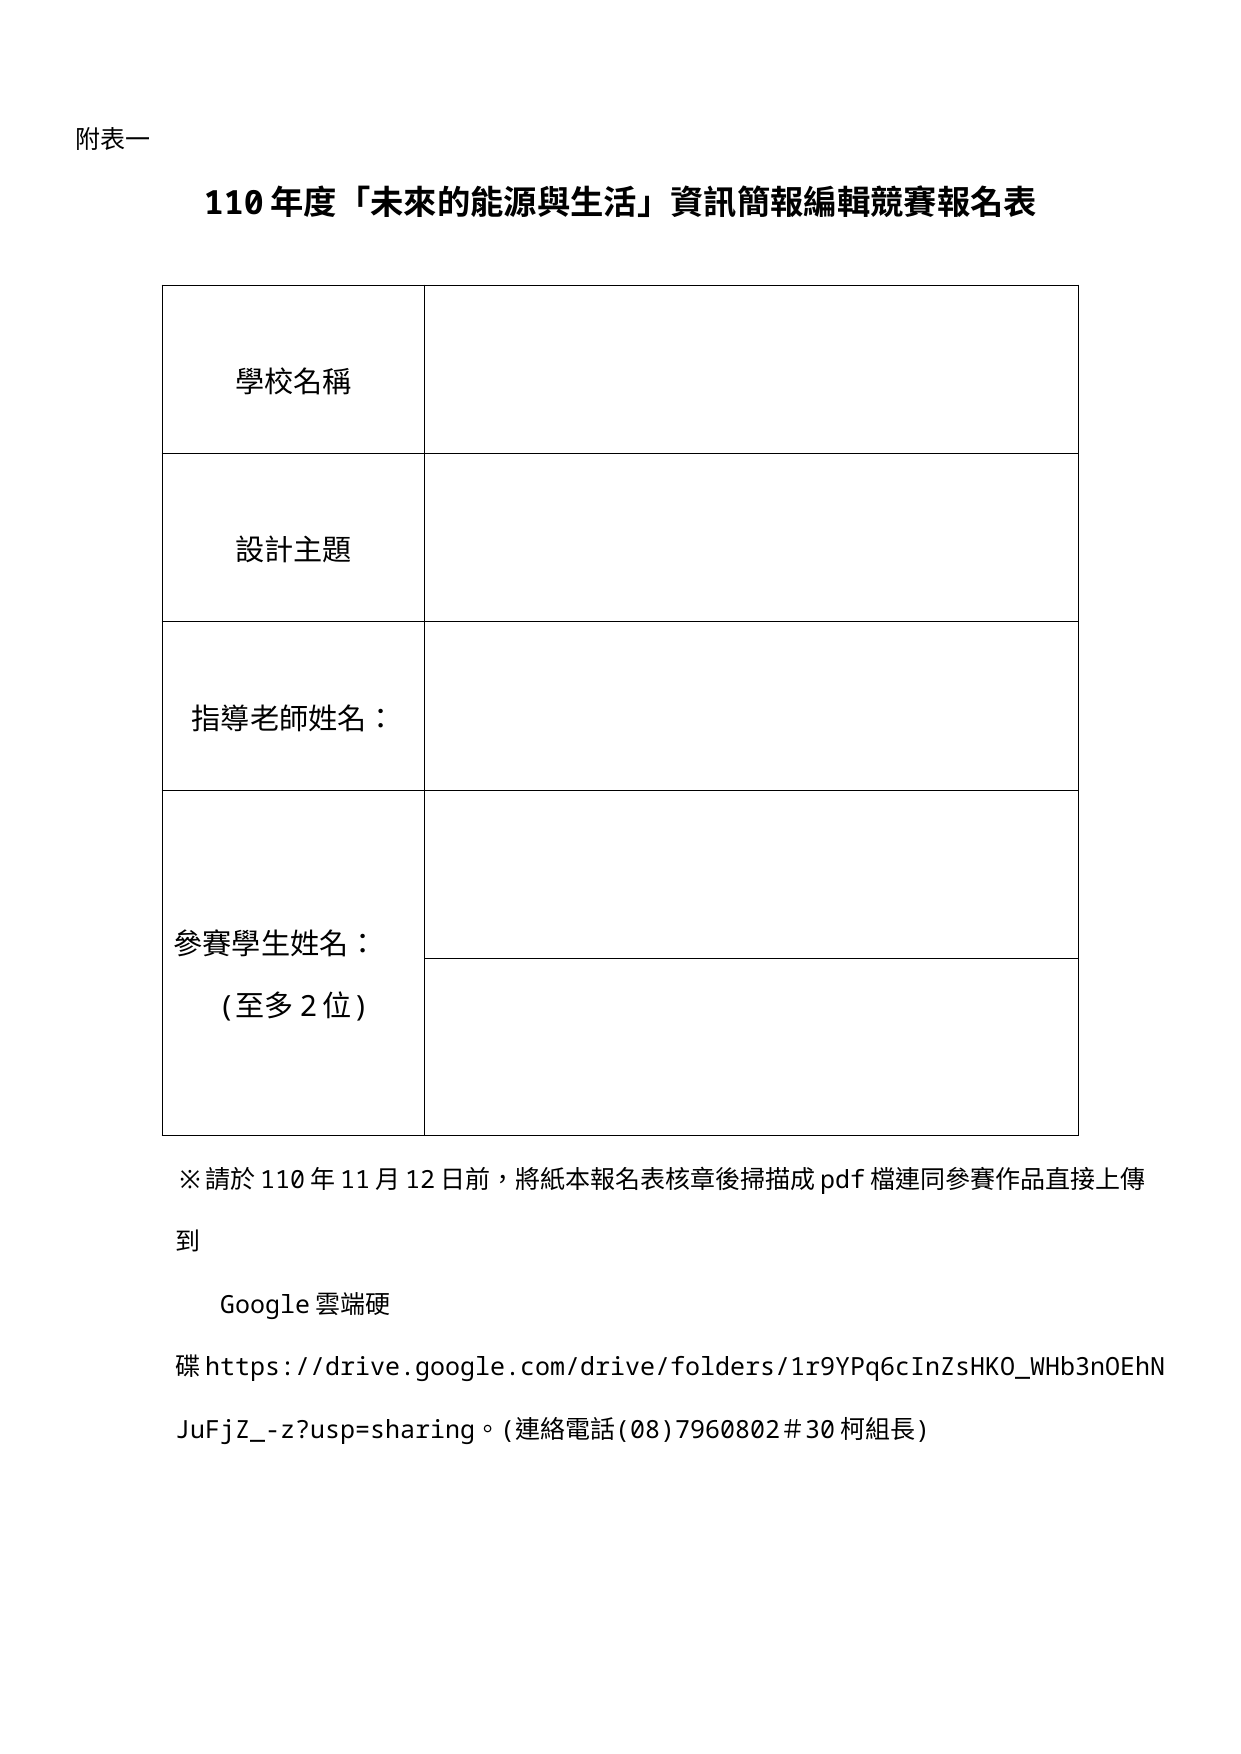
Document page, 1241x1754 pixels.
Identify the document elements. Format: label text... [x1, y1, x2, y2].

text 附表一 [75, 96, 1165, 158]
text ※請於110年11月12日前，將紙本報名表核章後掃描成pdf檔連同參賽作品直接上傳到 [175, 1136, 1165, 1261]
text 110年度「未來的能源與生活」資訊簡報編輯競賽報名表 [75, 158, 1165, 221]
table_cell [425, 454, 1078, 621]
table_header 學校名稱 [163, 286, 424, 453]
table_cell 指導老師姓名： [163, 622, 424, 789]
table_cell [425, 959, 1078, 1135]
text Google雲端硬碟https://drive.google.com/drive/folders/1r9YPq6cInZsHKO_WHb3nOEhNJuFjZ_-z?usp=sharing。(連絡電話(08)7960802＃30柯組長) [175, 1261, 1165, 1448]
table_cell [425, 622, 1078, 789]
table_cell [425, 791, 1078, 958]
table_header [425, 286, 1078, 453]
table_cell 設計主題 [163, 454, 424, 621]
table_cell 參賽學生姓名： (至多2位) [163, 791, 424, 1135]
